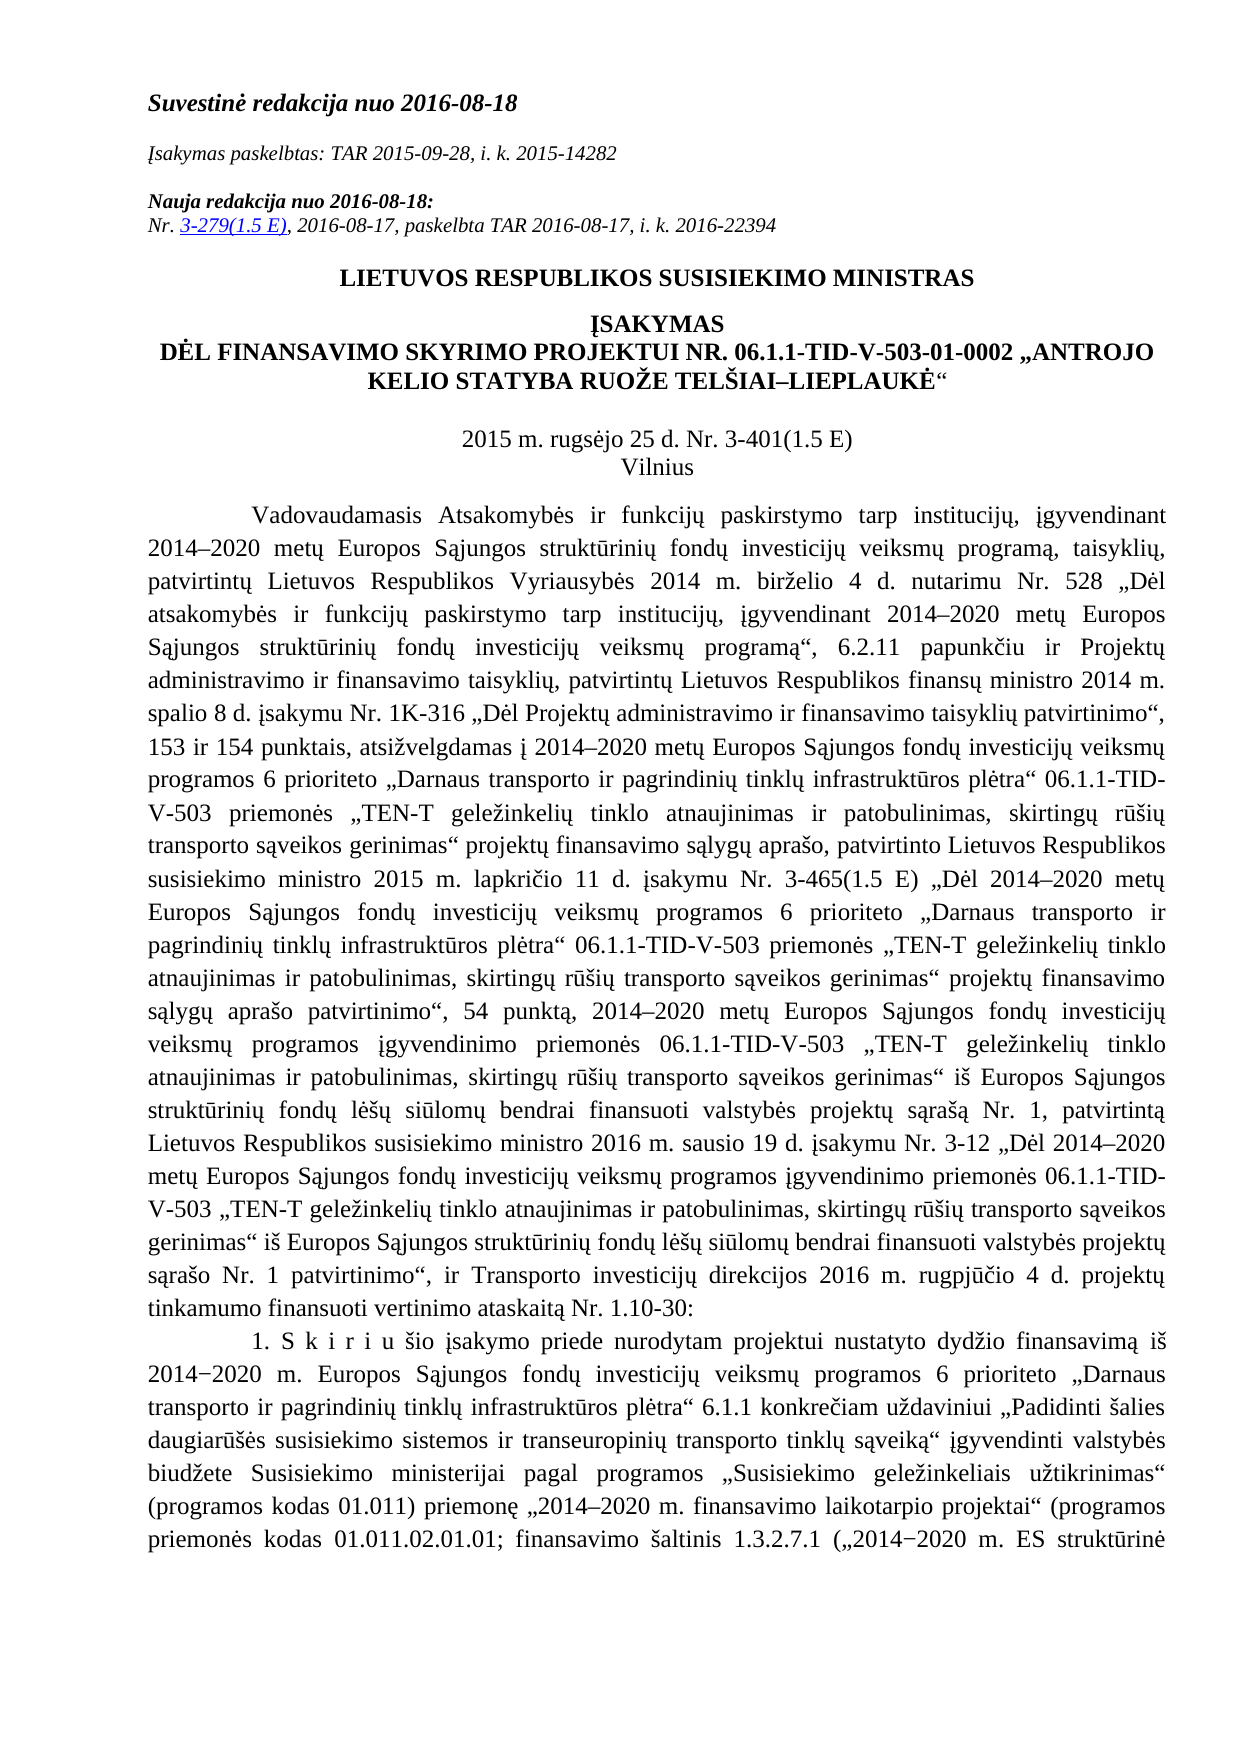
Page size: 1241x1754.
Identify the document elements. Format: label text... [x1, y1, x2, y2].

text Vadovaudamasis Atsakomybės ir funkcijų paskirstymo tarp institucijų, įgyvendinant 2014–2020 metų Europos Sąjungos struktūrinių fondų investicijų veiksmų programą, taisyklių, patvirtintų Lietuvos Respublikos Vyriausybės 2014 m. birželio 4 d. nutarimu Nr. 528 „Dėl atsakomybės ir funkcijų paskirstymo tarp institucijų, įgyvendinant 2014–2020 metų Europos Sąjungos struktūrinių fondų investicijų veiksmų programą“, 6.2.11 papunkčiu ir Projektų administravimo ir finansavimo taisyklių, patvirtintų Lietuvos Respublikos finansų ministro 2014 m. spalio 8 d. įsakymu Nr. 1K-316 „Dėl Projektų administravimo ir finansavimo taisyklių patvirtinimo“, 153 ir 154 punktais, atsižvelgdamas į 2014–2020 metų Europos Sąjungos fondų investicijų veiksmų programos 6 prioriteto „Darnaus transporto ir pagrindinių tinklų infrastruktūros plėtra“ 06.1.1-TID-V-503 priemonės „TEN-T geležinkelių tinklo atnaujinimas ir patobulinimas, skirtingų rūšių transporto sąveikos gerinimas“ projektų finansavimo sąlygų aprašo, patvirtinto Lietuvos Respublikos susisiekimo ministro 2015 m. lapkričio 11 d. įsakymu Nr. 3-465(1.5 E) „Dėl 2014–2020 metų Europos Sąjungos fondų investicijų veiksmų programos 6 prioriteto „Darnaus transporto ir pagrindinių tinklų infrastruktūros plėtra“ 06.1.1-TID-V-503 priemonės „TEN-T geležinkelių tinklo atnaujinimas ir patobulinimas, skirtingų rūšių transporto sąveikos gerinimas“ projektų finansavimo sąlygų aprašo patvirtinimo“, 54 punktą, 2014–2020 metų Europos Sąjungos fondų investicijų veiksmų programos įgyvendinimo priemonės 06.1.1-TID-V-503 „TEN-T geležinkelių tinklo atnaujinimas ir patobulinimas, skirtingų rūšių transporto sąveikos gerinimas“ iš Europos Sąjungos struktūrinių fondų lėšų siūlomų bendrai finansuoti valstybės projektų sąrašą Nr. 1, patvirtintą Lietuvos Respublikos susisiekimo ministro 2016 m. sausio 19 d. įsakymu Nr. 3-12 „Dėl 2014–2020 metų Europos Sąjungos fondų investicijų veiksmų programos įgyvendinimo priemonės 06.1.1-TID-V-503 „TEN-T geležinkelių tinklo atnaujinimas ir patobulinimas, skirtingų rūšių transporto sąveikos gerinimas“ iš Europos Sąjungos struktūrinių fondų lėšų siūlomų bendrai finansuoti valstybės projektų sąrašo Nr. 1 patvirtinimo“, ir Transporto investicijų direkcijos 2016 m. rugpjūčio 4 d. projektų tinkamumo finansuoti vertinimo ataskaitą Nr. 1.10-30: [148, 500, 1167, 1322]
text 2015 m. rugsėjo 25 d. Nr. 3-401(1.5 E) [148, 424, 1167, 452]
text DĖL FINANSAVIMO SKYRIMO PROJEKTUI NR. 06.1.1-TID-V-503-01-0002 „ANTROJO KELIO STATYBA RUOŽE TELŠIAI–LIEPLAUKĖ“ [148, 337, 1167, 395]
text Nr. 3-279(1.5 E), 2016-08-17, paskelbta TAR 2016-08-17, i. k. 2016-22394 [148, 213, 1167, 237]
text Vilnius [148, 452, 1167, 481]
text Suvestinė redakcija nuo 2016-08-18 [148, 88, 1167, 117]
text ĮSAKYMAS [148, 309, 1167, 337]
text Įsakymas paskelbtas: TAR 2015-09-28, i. k. 2015-14282 [148, 141, 1167, 165]
text LIETUVOS RESPUBLIKOS SUSISIEKIMO MINISTRAS [148, 263, 1167, 292]
text 1. Skiriu šio įsakymo priede nurodytam projektui nustatyto dydžio finansavimą iš 2014−2020 m. Europos Sąjungos fondų investicijų veiksmų programos 6 prioriteto „Darnaus transporto ir pagrindinių tinklų infrastruktūros plėtra“ 6.1.1 konkrečiam uždaviniui „Padidinti šalies daugiarūšės susisiekimo sistemos ir transeuropinių transporto tinklų sąveiką“ įgyvendinti valstybės biudžete Susisiekimo ministerijai pagal programos „Susisiekimo geležinkeliais užtikrinimas“ (programos kodas 01.011) priemonę „2014–2020 m. finansavimo laikotarpio projektai“ (programos priemonės kodas 01.011.02.01.01; finansavimo šaltinis 1.3.2.7.1 („2014−2020 m. ES struktūrinė [148, 1326, 1167, 1553]
text Nauja redakcija nuo 2016-08-18: [148, 189, 1167, 213]
